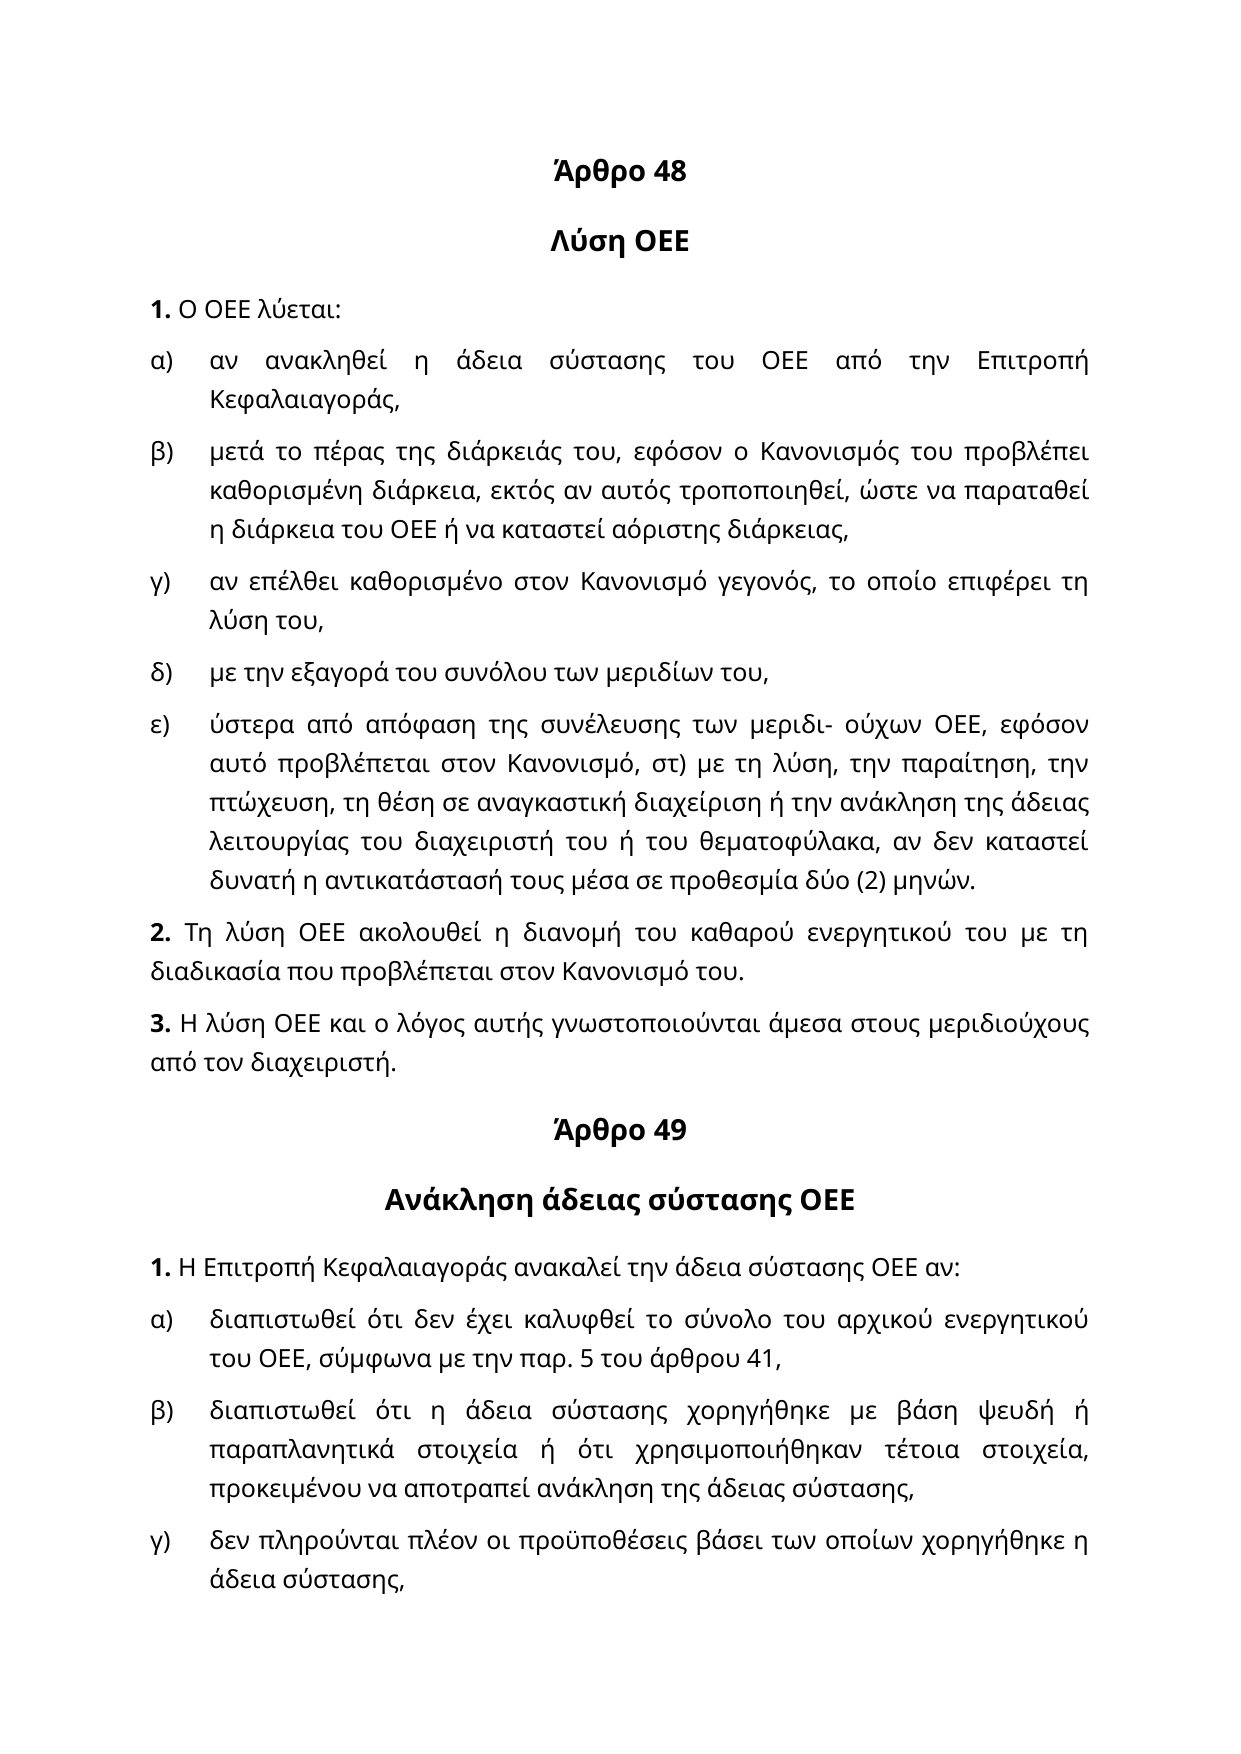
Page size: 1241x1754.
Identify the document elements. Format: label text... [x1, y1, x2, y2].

text 1. Η Επιτροπή Κεφαλαιαγοράς ανακαλεί την άδεια σύστασης ΟΕΕ αν: [150, 1250, 1090, 1284]
text 2. Τη λύση ΟΕΕ ακολουθεί η διανομή του καθαρού ενεργητικού του με τη διαδικασία που προβλέπεται στον Κανονισμό του. [150, 914, 1090, 988]
subtitle Άρθρο 48 [150, 150, 1090, 190]
text 1. Ο ΟΕΕ λύεται: [150, 291, 1090, 325]
list γ) δεν πληρούνται πλέον οι προϋποθέσεις βάσει των οποίων χορηγήθηκε η άδεια σύστασης, [150, 1522, 1090, 1596]
list β) διαπιστωθεί ότι η άδεια σύστασης χορηγήθηκε με βάση ψευδή ή παραπλανητικά στοιχεία ή ότι χρησιμοποιήθηκαν τέτοια στοιχεία, προκειμένου να αποτραπεί ανάκληση της άδειας σύστασης, [150, 1392, 1090, 1505]
list δ) με την εξαγορά του συνόλου των μεριδίων του, [150, 654, 1090, 689]
list α) διαπιστωθεί ότι δεν έχει καλυφθεί το σύνολο του αρχικού ενεργητικού του ΟΕΕ, σύμφωνα με την παρ. 5 του άρθρου 41, [150, 1302, 1090, 1375]
list ε) ύστερα από απόφαση της συνέλευσης των μεριδι- ούχων ΟΕΕ, εφόσον αυτό προβλέπεται στον Κανονισμό, στ) με τη λύση, την παραίτηση, την πτώχευση, τη θέση σε αναγκαστική διαχείριση ή την ανάκληση της άδειας λειτουργίας του διαχειριστή του ή του θεματοφύλακα, αν δεν καταστεί δυνατή η αντικατάστασή τους μέσα σε προθεσμία δύο (2) μηνών. [150, 706, 1090, 897]
list γ) αν επέλθει καθορισμένο στον Κανονισμό γεγονός, το οποίο επιφέρει τη λύση του, [150, 564, 1090, 637]
text 3. Η λύση ΟΕΕ και ο λόγος αυτής γνωστοποιούνται άμεσα στους μεριδιούχους από τον διαχειριστή. [150, 1005, 1090, 1079]
list α) αν ανακληθεί η άδεια σύστασης του ΟΕΕ από την Επιτροπή Κεφαλαιαγοράς, [150, 343, 1090, 416]
subtitle Άρθρο 49 [150, 1109, 1090, 1148]
list β) μετά το πέρας της διάρκειάς του, εφόσον ο Κανονισμός του προβλέπει καθορισμένη διάρκεια, εκτός αν αυτός τροποποιηθεί, ώστε να παραταθεί η διάρκεια του ΟΕΕ ή να καταστεί αόριστης διάρκειας, [150, 434, 1090, 546]
subtitle Ανάκληση άδειας σύστασης ΟΕΕ [150, 1179, 1090, 1219]
subtitle Λύση ΟΕΕ [150, 221, 1090, 260]
